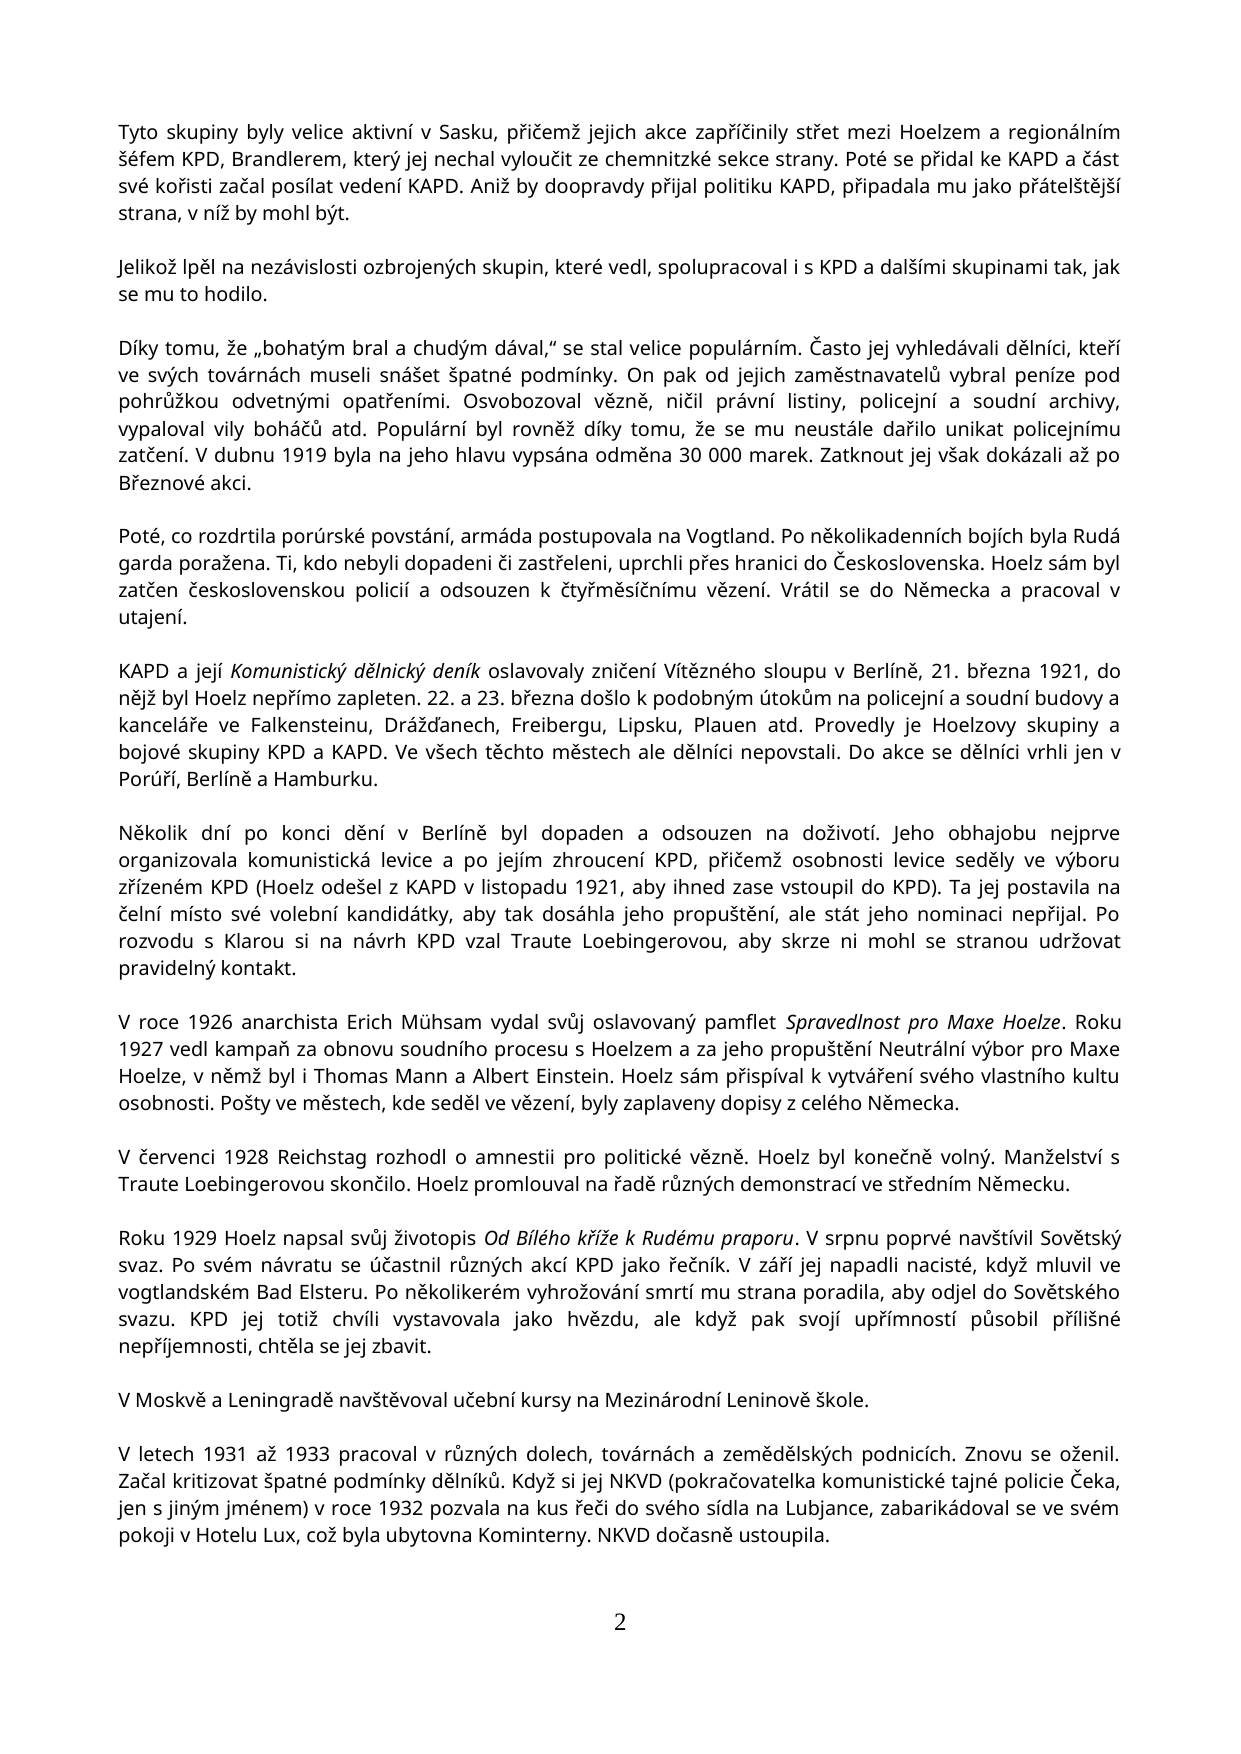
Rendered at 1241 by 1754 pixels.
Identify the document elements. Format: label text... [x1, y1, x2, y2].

text V roce 1926 anarchista Erich Mühsam vydal svůj oslavovaný pamflet Spravedlnost pro Maxe Hoelze. Roku 1927 vedl kampaň za obnovu soudního procesu s Hoelzem a za jeho propuštění Neutrální výbor pro Maxe Hoelze, v němž byl i Thomas Mann a Albert Einstein. Hoelz sám přispíval k vytváření svého vlastního kultu osobnosti. Pošty ve městech, kde seděl ve vězení, byly zaplaveny dopisy z celého Německa. [118, 1008, 1122, 1116]
text KAPD a její Komunistický dělnický deník oslavovaly zničení Vítězného sloupu v Berlíně, 21. března 1921, do nějž byl Hoelz nepřímo zapleten. 22. a 23. března došlo k podobným útokům na policejní a soudní budovy a kanceláře ve Falkensteinu, Drážďanech, Freibergu, Lipsku, Plauen atd. Provedly je Hoelzovy skupiny a bojové skupiny KPD a KAPD. Ve všech těchto městech ale dělníci nepovstali. Do akce se dělníci vrhli jen v Porúří, Berlíně a Hamburku. [118, 658, 1122, 792]
text Roku 1929 Hoelz napsal svůj životopis Od Bílého kříže k Rudému praporu. V srpnu poprvé navštívil Sovětský svaz. Po svém návratu se účastnil různých akcí KPD jako řečník. V září jej napadli nacisté, když mluvil ve vogtlandském Bad Elsteru. Po několikerém vyhrožování smrtí mu strana poradila, aby odjel do Sovětského svazu. KPD jej totiž chvíli vystavovala jako hvězdu, ale když pak svojí upřímností působil přílišné nepříjemnosti, chtěla se jej zbavit. [118, 1224, 1122, 1359]
text V letech 1931 až 1933 pracoval v různých dolech, továrnách a zemědělských podnicích. Znovu se oženil. Začal kritizovat špatné podmínky dělníků. Když si jej NKVD (pokračovatelka komunistické tajné policie Čeka, jen s jiným jménem) v roce 1932 pozvala na kus řeči do svého sídla na Lubjance, zabarikádoval se ve svém pokoji v Hotelu Lux, což byla ubytovna Kominterny. NKVD dočasně ustoupila. [118, 1440, 1122, 1548]
text V Moskvě a Leningradě navštěvoval učební kursy na Mezinárodní Leninově škole. [118, 1386, 1122, 1413]
text V červenci 1928 Reichstag rozhodl o amnestii pro politické vězně. Hoelz byl konečně volný. Manželství s Traute Loebingerovou skončilo. Hoelz promlouval na řadě různých demonstrací ve středním Německu. [118, 1143, 1122, 1197]
text Jelikož lpěl na nezávislosti ozbrojených skupin, které vedl, spolupracoval i s KPD a dalšími skupinami tak, jak se mu to hodilo. [118, 253, 1122, 307]
text Díky tomu, že „bohatým bral a chudým dával,“ se stal velice populárním. Často jej vyhledávali dělníci, kteří ve svých továrnách museli snášet špatné podmínky. On pak od jejich zaměstnavatelů vybral peníze pod pohrůžkou odvetnými opatřeními. Osvobozoval vězně, ničil právní listiny, policejní a soudní archivy, vypaloval vily boháčů atd. Populární byl rovněž díky tomu, že se mu neustále dařilo unikat policejnímu zatčení. V dubnu 1919 byla na jeho hlavu vypsána odměna 30 000 marek. Zatknout jej však dokázali až po Březnové akci. [118, 334, 1122, 496]
text Několik dní po konci dění v Berlíně byl dopaden a odsouzen na doživotí. Jeho obhajobu nejprve organizovala komunistická levice a po jejím zhroucení KPD, přičemž osobnosti levice seděly ve výboru zřízeném KPD (Hoelz odešel z KAPD v listopadu 1921, aby ihned zase vstoupil do KPD). Ta jej postavila na čelní místo své volební kandidátky, aby tak dosáhla jeho propuštění, ale stát jeho nominaci nepřijal. Po rozvodu s Klarou si na návrh KPD vzal Traute Loebingerovou, aby skrze ni mohl se stranou udržovat pravidelný kontakt. [118, 819, 1122, 981]
text Poté, co rozdrtila porúrské povstání, armáda postupovala na Vogtland. Po několikadenních bojích byla Rudá garda poražena. Ti, kdo nebyli dopadeni či zastřeleni, uprchli přes hranici do Československa. Hoelz sám byl zatčen československou policií a odsouzen k čtyřměsíčnímu vězení. Vrátil se do Německa a pracoval v utajení. [118, 523, 1122, 631]
text Tyto skupiny byly velice aktivní v Sasku, přičemž jejich akce zapříčinily střet mezi Hoelzem a regionálním šéfem KPD, Brandlerem, který jej nechal vyloučit ze chemnitzké sekce strany. Poté se přidal ke KAPD a část své kořisti začal posílat vedení KAPD. Aniž by doopravdy přijal politiku KAPD, připadala mu jako přátelštější strana, v níž by mohl být. [118, 118, 1122, 226]
